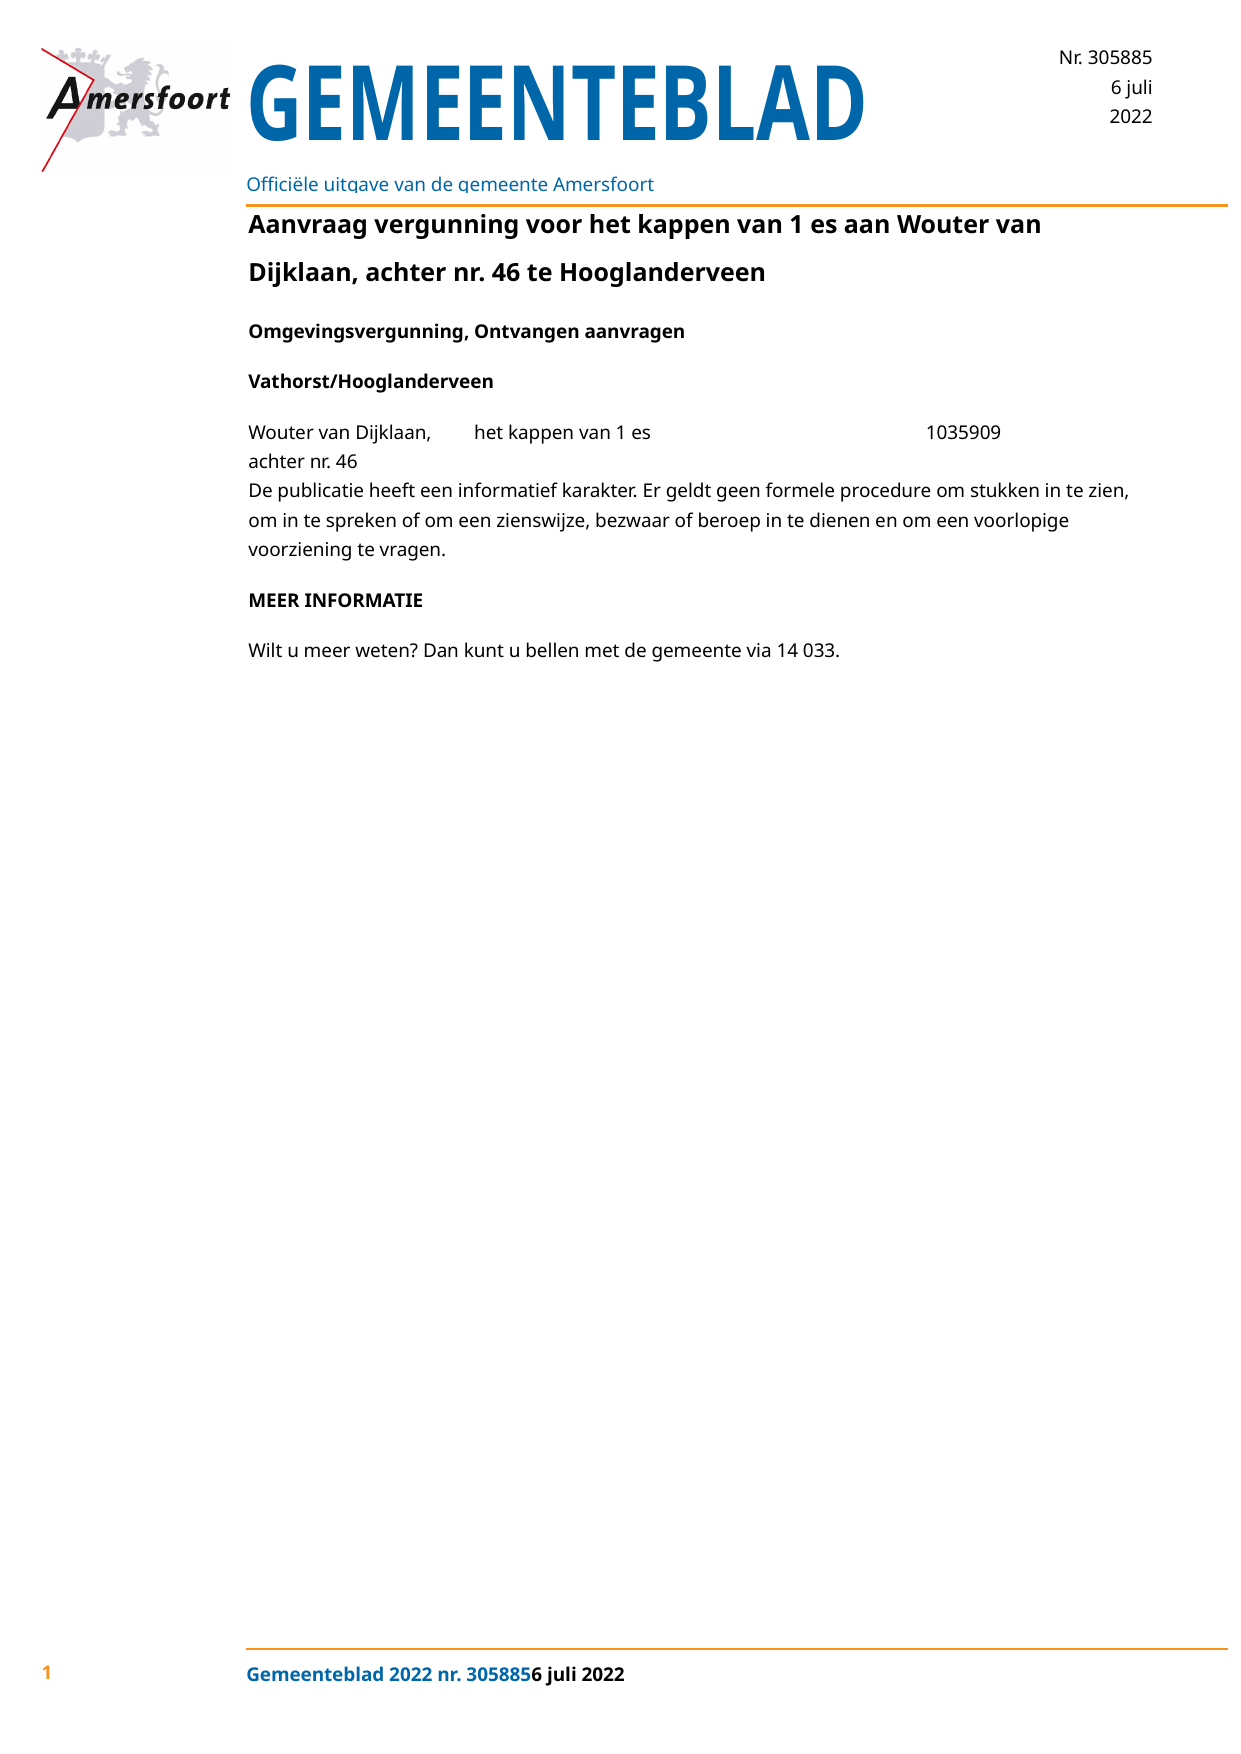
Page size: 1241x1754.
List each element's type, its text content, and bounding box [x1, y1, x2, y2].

text MEER INFORMATIE [248, 587, 1152, 613]
table_header het kappen van 1 es [474, 419, 700, 474]
table_header [700, 419, 926, 474]
text De publicatie heeft een informatief karakter. Er geldt geen formele procedure om stukken in te zien, om in te spreken of om een zienswijze, bezwaar of beroep in te dienen en om een voorlopige voorziening te vragen. [248, 477, 1152, 562]
text Vathorst/Hooglanderveen [248, 368, 1152, 394]
table_header Wouter van Dijklaan, achter nr. 46 [248, 419, 474, 474]
text Aanvraag vergunning voor het kappen van 1 es aan Wouter van Dijklaan, achter nr. 46 te Hooglanderveen [248, 207, 1152, 288]
text Omgevingsvergunning, Ontvangen aanvragen [248, 318, 1152, 344]
table_header 1035909 [926, 419, 1152, 474]
picture [41, 47, 231, 172]
text Wilt u meer weten? Dan kunt u bellen met de gemeente via 14 033. [248, 637, 1152, 663]
